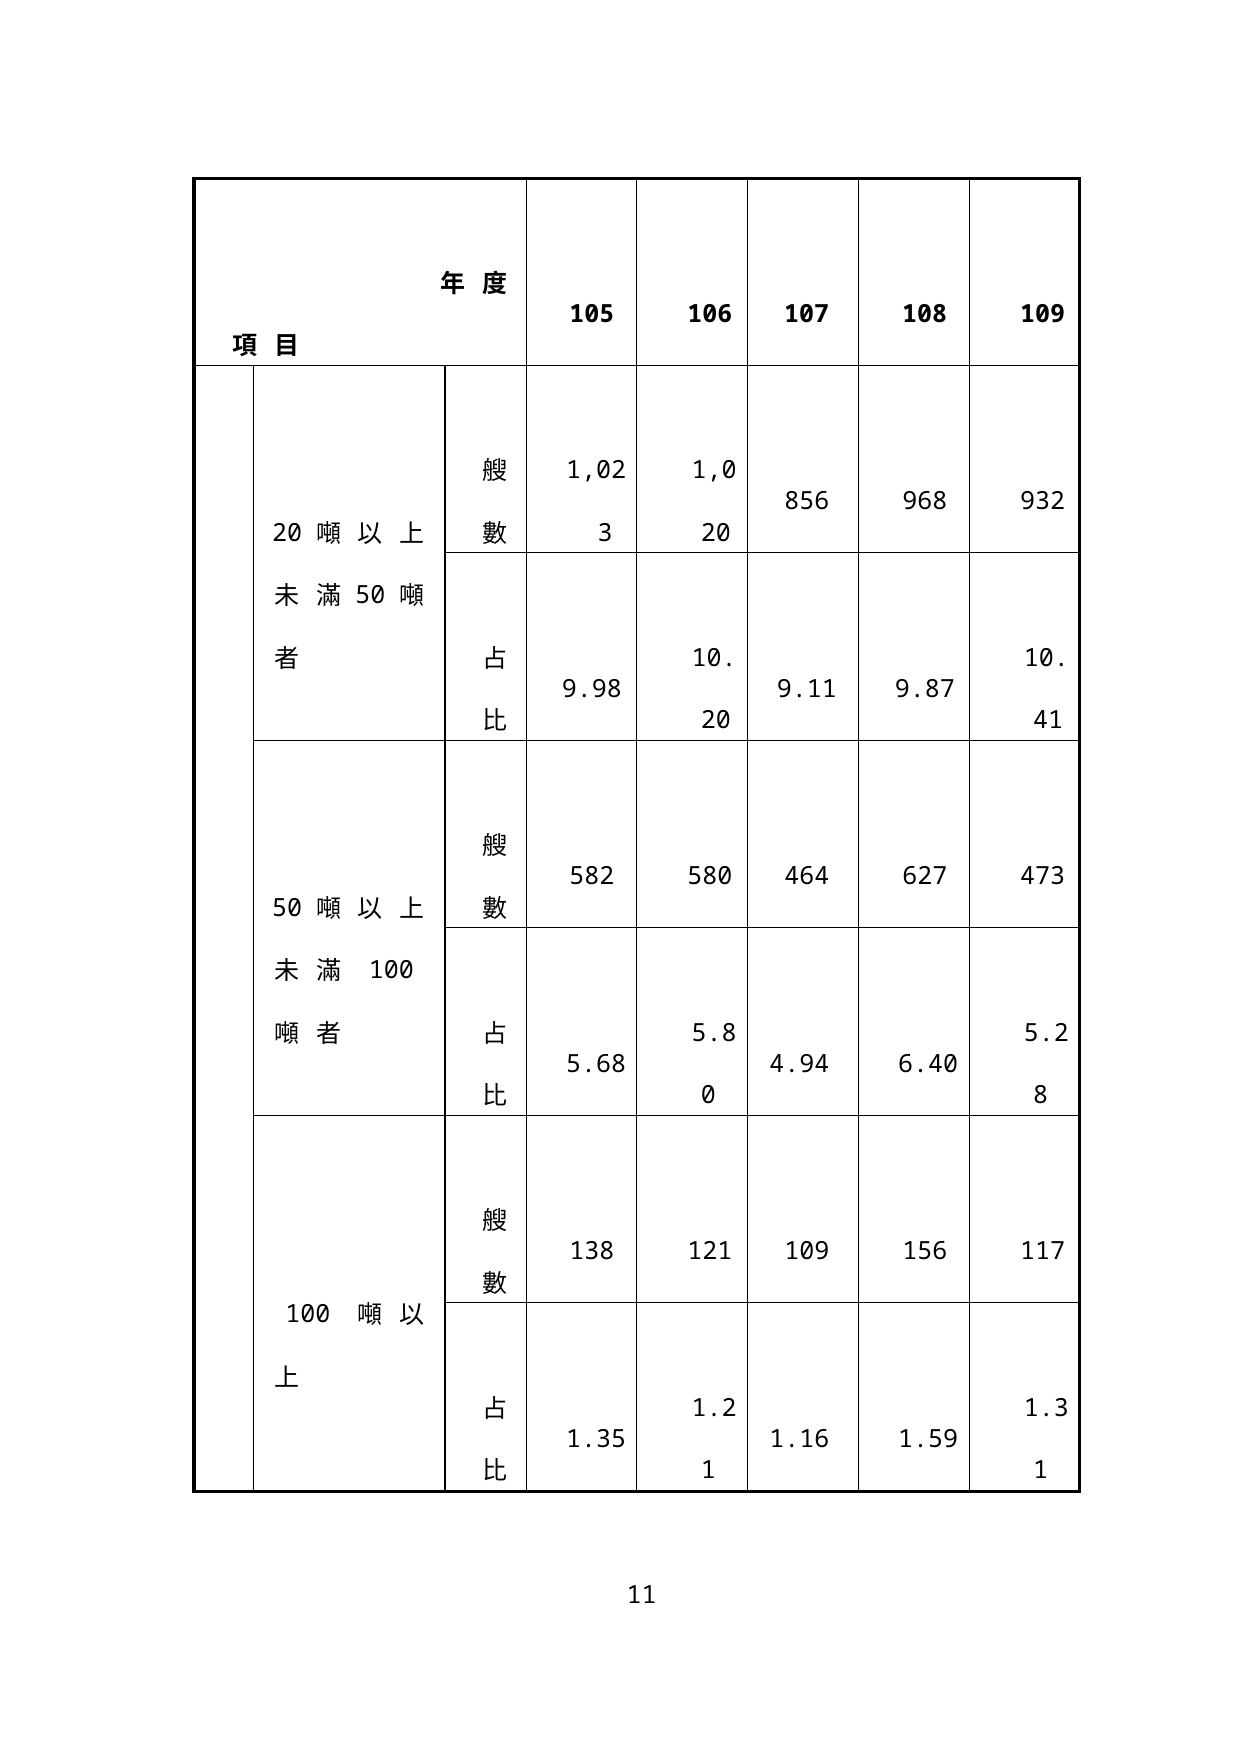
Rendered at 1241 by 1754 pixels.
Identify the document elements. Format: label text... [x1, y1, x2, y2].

table_cell 5.28 [970, 928, 1078, 1115]
table_cell 1,023 [527, 366, 636, 552]
table_cell 4.94 [748, 928, 858, 1115]
table_cell 156 [859, 1116, 969, 1302]
table_cell 6.40 [859, 928, 969, 1115]
table_cell 艘數 [446, 1116, 526, 1302]
table_cell 121 [637, 1116, 747, 1302]
table_cell 占比 [446, 1303, 526, 1490]
table_cell 9.98 [527, 553, 636, 740]
table_header 106 [637, 180, 747, 365]
table_cell 占比 [446, 928, 526, 1115]
table_cell 1.31 [970, 1303, 1078, 1490]
table_cell 968 [859, 366, 969, 552]
table_cell 856 [748, 366, 858, 552]
table_cell 1.16 [748, 1303, 858, 1490]
table_cell 艘數 [446, 366, 526, 552]
table_cell 109 [748, 1116, 858, 1302]
table_header 107 [748, 180, 858, 365]
table_cell 10.41 [970, 553, 1078, 740]
table_cell 5.80 [637, 928, 747, 1115]
table_cell 9.11 [748, 553, 858, 740]
table_cell 5.68 [527, 928, 636, 1115]
table_cell 100噸以上 [254, 1116, 444, 1490]
table_cell 1,020 [637, 366, 747, 552]
table_cell 473 [970, 741, 1078, 927]
table_cell 627 [859, 741, 969, 927]
table_cell 50噸以上未滿100噸者 [254, 741, 444, 1115]
table_cell 138 [527, 1116, 636, 1302]
table_header 105 [527, 180, 636, 365]
table_cell 10.20 [637, 553, 747, 740]
table_cell 117 [970, 1116, 1078, 1302]
table_cell 艘數 [446, 741, 526, 927]
table_cell 464 [748, 741, 858, 927]
table_cell 580 [637, 741, 747, 927]
table_cell 9.87 [859, 553, 969, 740]
table_cell 20噸以上未滿50噸者 [254, 366, 444, 740]
table_header 109 [970, 180, 1078, 365]
table_cell 1.21 [637, 1303, 747, 1490]
table_header 年度 項目 [196, 180, 526, 365]
table_cell 582 [527, 741, 636, 927]
table_cell 1.59 [859, 1303, 969, 1490]
table_header 108 [859, 180, 969, 365]
table_cell 1.35 [527, 1303, 636, 1490]
table_cell 932 [970, 366, 1078, 552]
table_cell 漁船(3) [196, 366, 253, 1490]
table_cell 占比 [446, 553, 526, 740]
